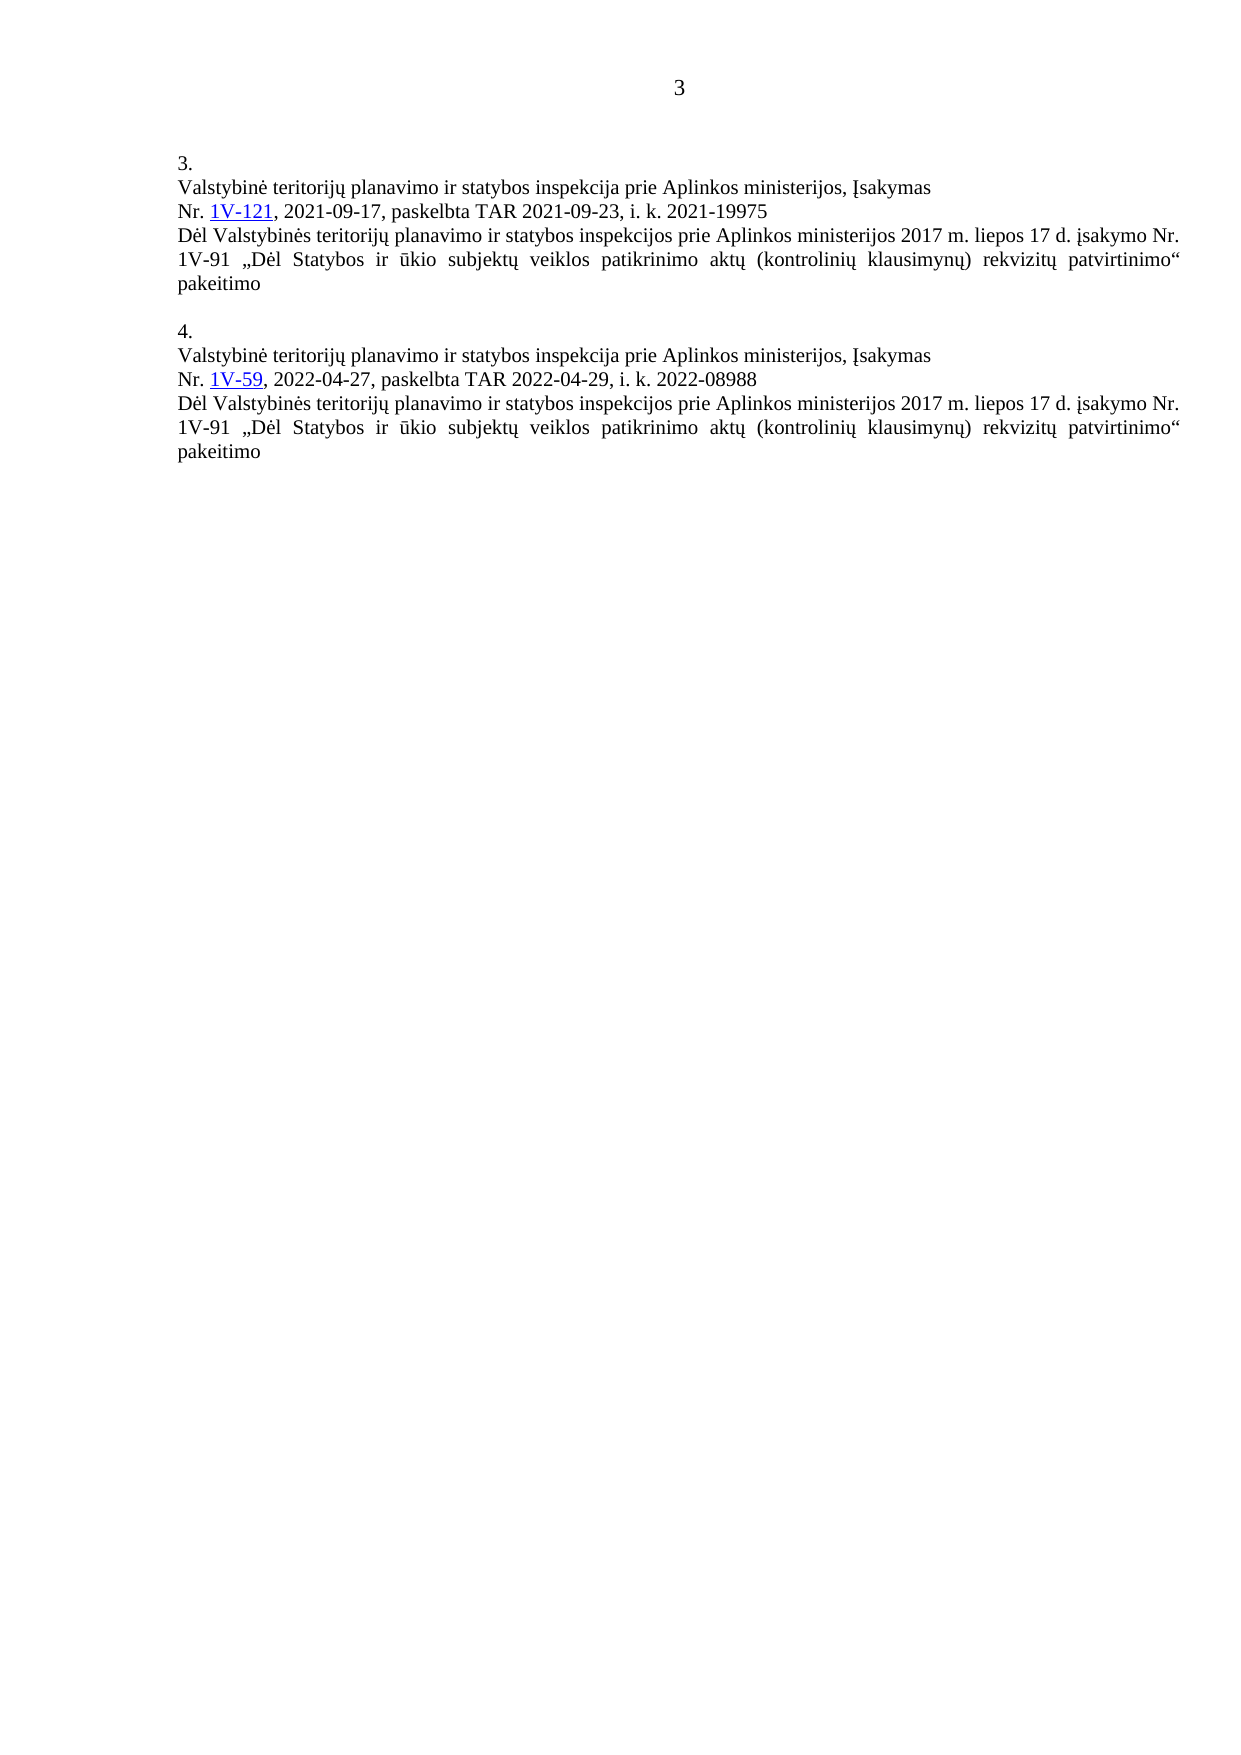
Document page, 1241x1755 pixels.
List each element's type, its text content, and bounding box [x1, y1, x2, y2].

text 4. [177, 319, 1181, 343]
text 3. [177, 151, 1181, 175]
text Valstybinė teritorijų planavimo ir statybos inspekcija prie Aplinkos ministerijos, Įsakymas [177, 343, 1181, 367]
text Valstybinė teritorijų planavimo ir statybos inspekcija prie Aplinkos ministerijos, Įsakymas [177, 175, 1181, 199]
text Nr. 1V-59, 2022-04-27, paskelbta TAR 2022-04-29, i. k. 2022-08988 [177, 367, 1181, 391]
text Dėl Valstybinės teritorijų planavimo ir statybos inspekcijos prie Aplinkos ministerijos 2017 m. liepos 17 d. įsakymo Nr. 1V-91 „Dėl Statybos ir ūkio subjektų veiklos patikrinimo aktų (kontrolinių klausimynų) rekvizitų patvirtinimo“ pakeitimo [177, 391, 1181, 463]
text Nr. 1V-121, 2021-09-17, paskelbta TAR 2021-09-23, i. k. 2021-19975 [177, 199, 1181, 223]
text Dėl Valstybinės teritorijų planavimo ir statybos inspekcijos prie Aplinkos ministerijos 2017 m. liepos 17 d. įsakymo Nr. 1V-91 „Dėl Statybos ir ūkio subjektų veiklos patikrinimo aktų (kontrolinių klausimynų) rekvizitų patvirtinimo“ pakeitimo [177, 223, 1181, 295]
